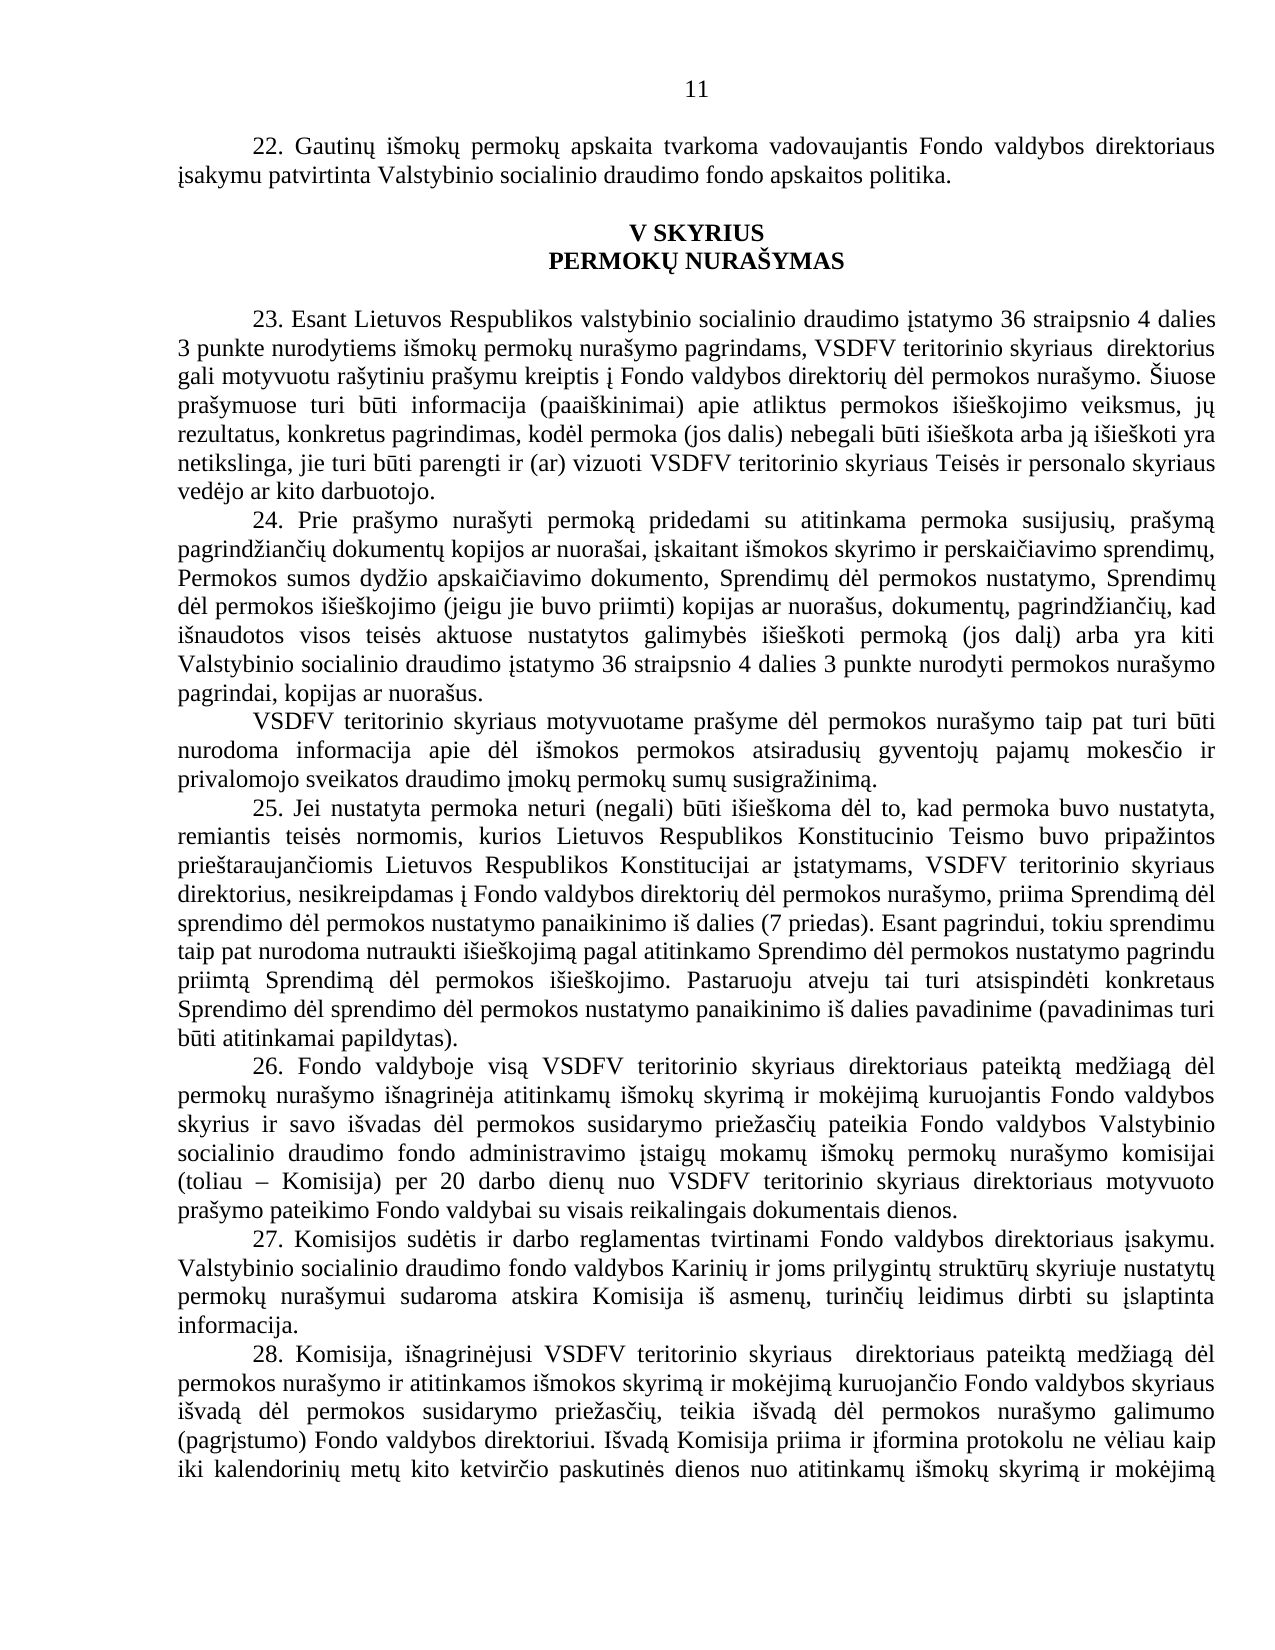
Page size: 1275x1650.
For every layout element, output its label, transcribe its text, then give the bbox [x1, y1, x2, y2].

text 23. Esant Lietuvos Respublikos valstybinio socialinio draudimo įstatymo 36 straipsnio 4 dalies 3 punkte nurodytiems išmokų permokų nurašymo pagrindams, VSDFV teritorinio skyriaus direktorius gali motyvuotu rašytiniu prašymu kreiptis į Fondo valdybos direktorių dėl permokos nurašymo. Šiuose prašymuose turi būti informacija (paaiškinimai) apie atliktus permokos išieškojimo veiksmus, jų rezultatus, konkretus pagrindimas, kodėl permoka (jos dalis) nebegali būti išieškota arba ją išieškoti yra netikslinga, jie turi būti parengti ir (ar) vizuoti VSDFV teritorinio skyriaus Teisės ir personalo skyriaus vedėjo ar kito darbuotojo. [177, 304, 1216, 505]
text 26. Fondo valdyboje visą VSDFV teritorinio skyriaus direktoriaus pateiktą medžiagą dėl permokų nurašymo išnagrinėja atitinkamų išmokų skyrimą ir mokėjimą kuruojantis Fondo valdybos skyrius ir savo išvadas dėl permokos susidarymo priežasčių pateikia Fondo valdybos Valstybinio socialinio draudimo fondo administravimo įstaigų mokamų išmokų permokų nurašymo komisijai (toliau – Komisija) per 20 darbo dienų nuo VSDFV teritorinio skyriaus direktoriaus motyvuoto prašymo pateikimo Fondo valdybai su visais reikalingais dokumentais dienos. [177, 1051, 1216, 1224]
text VSDFV teritorinio skyriaus motyvuotame prašyme dėl permokos nurašymo taip pat turi būti nurodoma informacija apie dėl išmokos permokos atsiradusių gyventojų pajamų mokesčio ir privalomojo sveikatos draudimo įmokų permokų sumų susigražinimą. [177, 706, 1216, 793]
text 27. Komisijos sudėtis ir darbo reglamentas tvirtinami Fondo valdybos direktoriaus įsakymu. Valstybinio socialinio draudimo fondo valdybos Karinių ir joms prilygintų struktūrų skyriuje nustatytų permokų nurašymui sudaroma atskira Komisija iš asmenų, turinčių leidimus dirbti su įslaptinta informacija. [177, 1224, 1216, 1339]
text V SKYRIUS [177, 218, 1216, 246]
text 24. Prie prašymo nurašyti permoką pridedami su atitinkama permoka susijusių, prašymą pagrindžiančių dokumentų kopijos ar nuorašai, įskaitant išmokos skyrimo ir perskaičiavimo sprendimų, Permokos sumos dydžio apskaičiavimo dokumento, Sprendimų dėl permokos nustatymo, Sprendimų dėl permokos išieškojimo (jeigu jie buvo priimti) kopijas ar nuorašus, dokumentų, pagrindžiančių, kad išnaudotos visos teisės aktuose nustatytos galimybės išieškoti permoką (jos dalį) arba yra kiti Valstybinio socialinio draudimo įstatymo 36 straipsnio 4 dalies 3 punkte nurodyti permokos nurašymo pagrindai, kopijas ar nuorašus. [177, 505, 1216, 706]
text 28. Komisija, išnagrinėjusi VSDFV teritorinio skyriaus direktoriaus pateiktą medžiagą dėl permokos nurašymo ir atitinkamos išmokos skyrimą ir mokėjimą kuruojančio Fondo valdybos skyriaus išvadą dėl permokos susidarymo priežasčių, teikia išvadą dėl permokos nurašymo galimumo (pagrįstumo) Fondo valdybos direktoriui. Išvadą Komisija priima ir įformina protokolu ne vėliau kaip iki kalendorinių metų kito ketvirčio paskutinės dienos nuo atitinkamų išmokų skyrimą ir mokėjimą [177, 1339, 1216, 1483]
text 25. Jei nustatyta permoka neturi (negali) būti išieškoma dėl to, kad permoka buvo nustatyta, remiantis teisės normomis, kurios Lietuvos Respublikos Konstitucinio Teismo buvo pripažintos prieštaraujančiomis Lietuvos Respublikos Konstitucijai ar įstatymams, VSDFV teritorinio skyriaus direktorius, nesikreipdamas į Fondo valdybos direktorių dėl permokos nurašymo, priima Sprendimą dėl sprendimo dėl permokos nustatymo panaikinimo iš dalies (7 priedas). Esant pagrindui, tokiu sprendimu taip pat nurodoma nutraukti išieškojimą pagal atitinkamo Sprendimo dėl permokos nustatymo pagrindu priimtą Sprendimą dėl permokos išieškojimo. Pastaruoju atveju tai turi atsispindėti konkretaus Sprendimo dėl sprendimo dėl permokos nustatymo panaikinimo iš dalies pavadinime (pavadinimas turi būti atitinkamai papildytas). [177, 793, 1216, 1051]
text 22. Gautinų išmokų permokų apskaita tvarkoma vadovaujantis Fondo valdybos direktoriaus įsakymu patvirtinta Valstybinio socialinio draudimo fondo apskaitos politika. [177, 131, 1216, 189]
text PERMOKŲ NURAŠYMAS [177, 246, 1216, 275]
